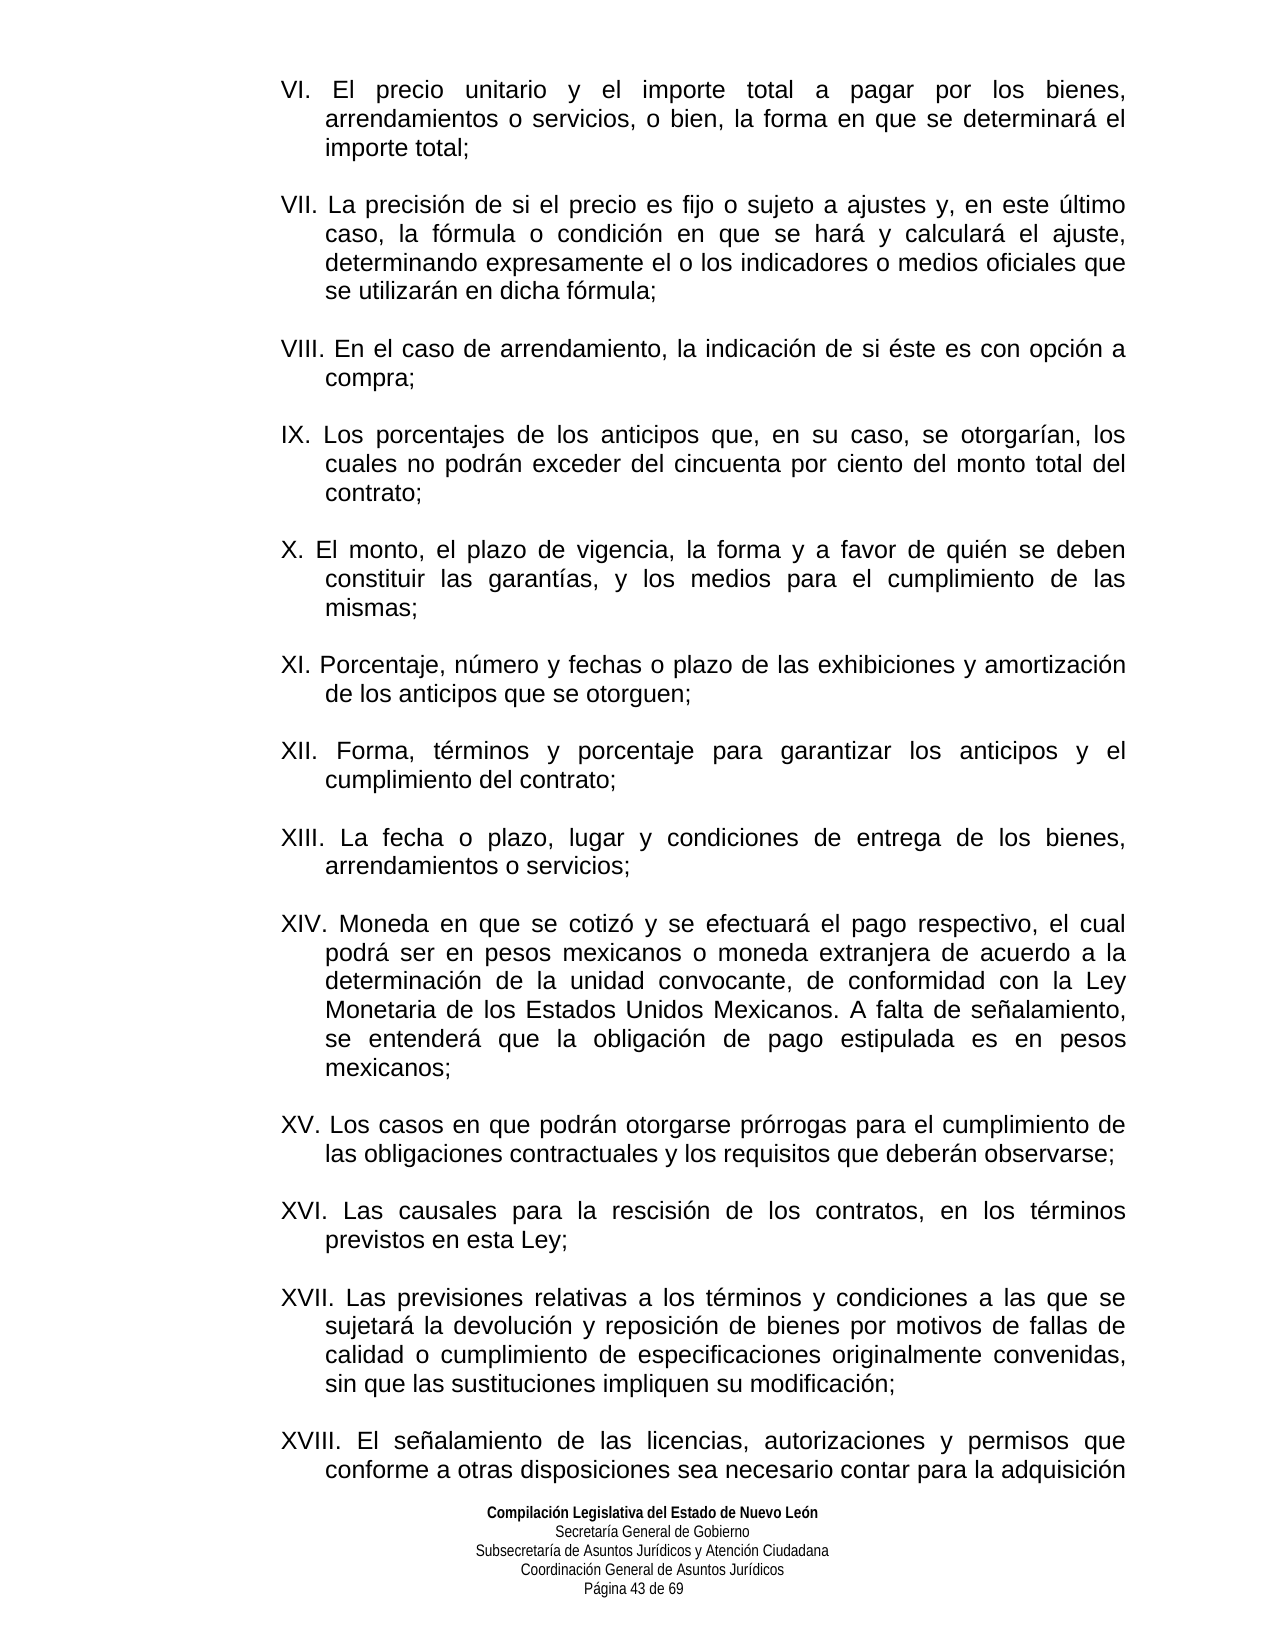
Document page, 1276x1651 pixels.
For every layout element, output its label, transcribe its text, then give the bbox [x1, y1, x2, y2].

text XIV. Moneda en que se cotizó y se efectuará el pago respectivo, el cual podrá ser en pesos mexicanos o moneda extranjera de acuerdo a la determinación de la unidad convocante, de conformidad con la Ley Monetaria de los Estados Unidos Mexicanos. A falta de señalamiento, se entenderá que la obligación de pago estipulada es en pesos mexicanos; [281, 909, 1127, 1081]
text XI. Porcentaje, número y fechas o plazo de las exhibiciones y amortización de los anticipos que se otorguen; [281, 650, 1127, 707]
text IX. Los porcentajes de los anticipos que, en su caso, se otorgarían, los cuales no podrán exceder del cincuenta por ciento del monto total del contrato; [281, 420, 1127, 506]
text VI. El precio unitario y el importe total a pagar por los bienes, arrendamientos o servicios, o bien, la forma en que se determinará el importe total; [281, 75, 1127, 161]
text VIII. En el caso de arrendamiento, la indicación de si éste es con opción a compra; [281, 334, 1127, 391]
text XV. Los casos en que podrán otorgarse prórrogas para el cumplimiento de las obligaciones contractuales y los requisitos que deberán observarse; [281, 1110, 1127, 1167]
text X. El monto, el plazo de vigencia, la forma y a favor de quién se deben constituir las garantías, y los medios para el cumplimiento de las mismas; [281, 535, 1127, 621]
text XVIII. El señalamiento de las licencias, autorizaciones y permisos que conforme a otras disposiciones sea necesario contar para la adquisición [281, 1426, 1127, 1484]
text XVII. Las previsiones relativas a los términos y condiciones a las que se sujetará la devolución y reposición de bienes por motivos de fallas de calidad o cumplimiento de especificaciones originalmente convenidas, sin que las sustituciones impliquen su modificación; [281, 1282, 1127, 1397]
text XII. Forma, términos y porcentaje para garantizar los anticipos y el cumplimiento del contrato; [281, 736, 1127, 794]
text XVI. Las causales para la rescisión de los contratos, en los términos previstos en esta Ley; [281, 1196, 1127, 1254]
text VII. La precisión de si el precio es fijo o sujeto a ajustes y, en este último caso, la fórmula o condición en que se hará y calculará el ajuste, determinando expresamente el o los indicadores o medios oficiales que se utilizarán en dicha fórmula; [281, 190, 1127, 305]
text XIII. La fecha o plazo, lugar y condiciones de entrega de los bienes, arrendamientos o servicios; [281, 822, 1127, 880]
